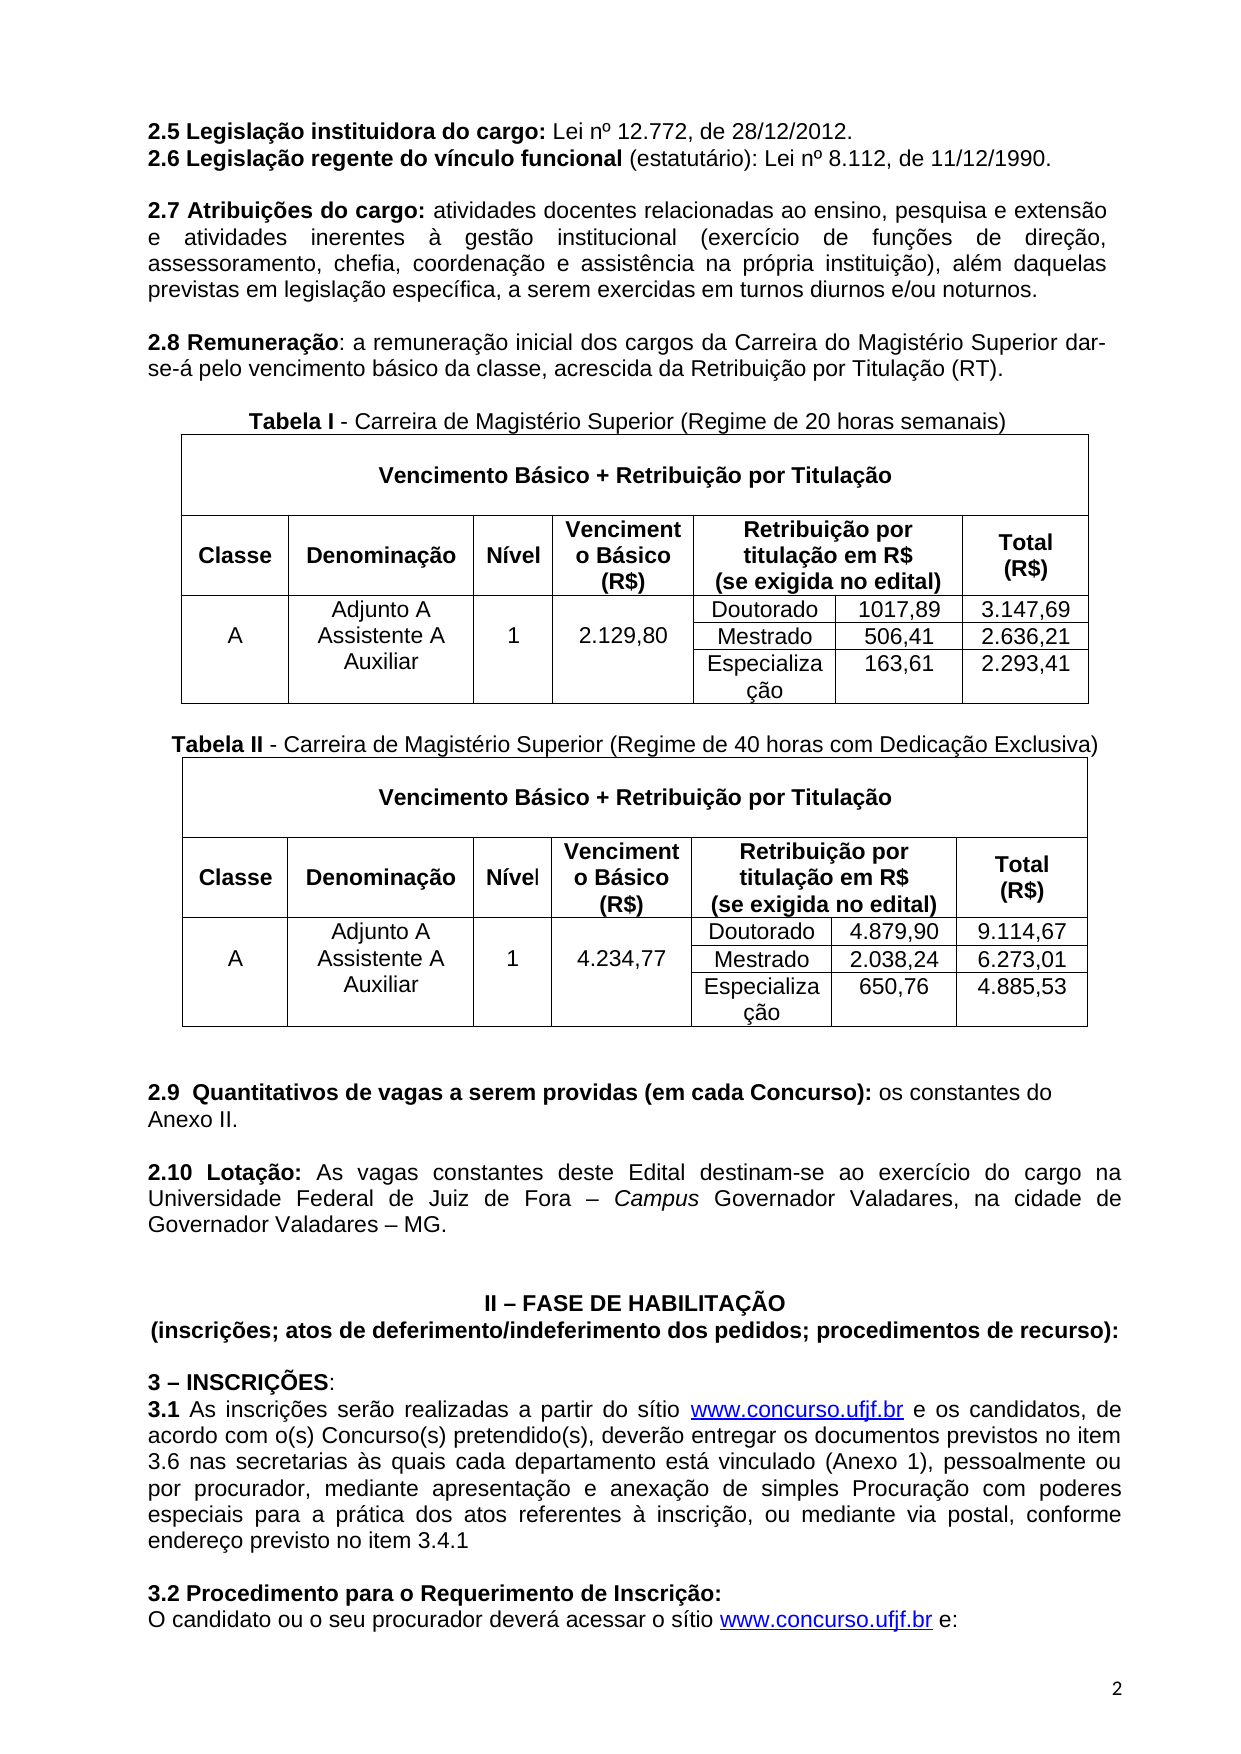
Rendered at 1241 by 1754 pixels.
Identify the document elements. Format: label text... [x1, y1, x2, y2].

table_cell Especialização [694, 650, 835, 703]
subtitle II – FASE DE HABILITAÇÃO [148, 1290, 1122, 1317]
table_cell 2.129,80 [553, 596, 693, 703]
table_cell 4.234,77 [552, 918, 691, 1026]
subtitle (inscrições; atos de deferimento/indeferimento dos pedidos; procedimentos de recurso): [148, 1317, 1122, 1343]
table_cell 1 [474, 918, 551, 1026]
subtitle 3 – INSCRIÇÕES: [148, 1369, 1122, 1396]
table_cell Retribuição por titulação em R$ (se exigida no edital) [694, 516, 962, 594]
subtitle O candidato ou o seu procurador deverá acessar o sítio www.concurso.ufjf.br e: [148, 1606, 1122, 1633]
table_cell Mestrado [694, 623, 835, 649]
table_cell 1017,89 [836, 596, 962, 622]
table_cell Total (R$) [963, 516, 1088, 594]
table_cell Vencimento Básico (R$) [553, 516, 693, 594]
table_cell 163,61 [836, 650, 962, 703]
table_cell 650,76 [832, 973, 956, 1026]
table_cell Adjunto A Assistente A Auxiliar [288, 918, 473, 1026]
table_cell Nível [474, 516, 552, 594]
table_cell Classe [182, 516, 288, 594]
table_cell Mestrado [692, 946, 831, 972]
subtitle 3.1 As inscrições serão realizadas a partir do sítio www.concurso.ufjf.br e os candidatos, de acordo com o(s) Concurso(s) pretendido(s), deverão entregar os documentos previstos no item 3.6 nas secretarias às quais cada departamento está vinculado (Anexo 1), pessoalmente ou por procurador, mediante apresentação e anexação de simples Procuração com poderes especiais para a prática dos atos referentes à inscrição, ou mediante via postal, conforme endereço previsto no item 3.4.1 [148, 1396, 1122, 1554]
subtitle 2.9 Quantitativos de vagas a serem providas (em cada Concurso): os constantes do Anexo II. [148, 1079, 1122, 1132]
subtitle Tabela I - Carreira de Magistério Superior (Regime de 20 horas semanais) [148, 408, 1107, 434]
table_cell 4.879,90 [832, 918, 956, 944]
table_cell Nível [474, 838, 551, 917]
subtitle 3.2 Procedimento para o Requerimento de Inscrição: [148, 1580, 1122, 1606]
table_cell Classe [183, 838, 287, 917]
subtitle 2.6 Legislação regente do vínculo funcional (estatutário): Lei nº 8.112, de 11/12/1990. [148, 144, 1107, 171]
table_cell 506,41 [836, 623, 962, 649]
subtitle 2.7 Atribuições do cargo: atividades docentes relacionadas ao ensino, pesquisa e extensão e atividades inerentes à gestão institucional (exercício de funções de direção, assessoramento, chefia, coordenação e assistência na própria instituição), além daquelas previstas em legislação específica, a serem exercidas em turnos diurnos e/ou noturnos. [148, 197, 1107, 303]
table_cell Doutorado [692, 918, 831, 944]
table_cell 1 [474, 596, 552, 703]
table_cell 2.293,41 [963, 650, 1088, 703]
table_cell 3.147,69 [963, 596, 1088, 622]
table_cell 2.038,24 [832, 946, 956, 972]
table_cell Vencimento Básico (R$) [552, 838, 691, 917]
table_cell 6.273,01 [957, 946, 1087, 972]
table_cell A [182, 596, 288, 703]
table_cell A [183, 918, 287, 1026]
table_cell Total (R$) [957, 838, 1087, 917]
table_cell Especialização [692, 973, 831, 1026]
table_cell Denominação [288, 838, 473, 917]
table_header Vencimento Básico + Retribuição por Titulação [182, 435, 1088, 514]
subtitle 2.5 Legislação instituidora do cargo: Lei nº 12.772, de 28/12/2012. [148, 118, 1107, 144]
table_header Vencimento Básico + Retribuição por Titulação [183, 758, 1087, 837]
table_cell 9.114,67 [957, 918, 1087, 944]
subtitle 2.8 Remuneração: a remuneração inicial dos cargos da Carreira do Magistério Superior dar-se-á pelo vencimento básico da classe, acrescida da Retribuição por Titulação (RT). [148, 329, 1107, 382]
table_cell Retribuição por titulação em R$ (se exigida no edital) [692, 838, 956, 917]
subtitle Tabela II - Carreira de Magistério Superior (Regime de 40 horas com Dedicação Exclusiva) [148, 731, 1122, 757]
table_cell Doutorado [694, 596, 835, 622]
table_cell 2.636,21 [963, 623, 1088, 649]
table_cell Denominação [289, 516, 473, 594]
subtitle 2.10 Lotação: As vagas constantes deste Edital destinam-se ao exercício do cargo na Universidade Federal de Juiz de Fora – Campus Governador Valadares, na cidade de Governador Valadares – MG. [148, 1158, 1122, 1237]
table_cell Adjunto A Assistente A Auxiliar [289, 596, 473, 703]
table_cell 4.885,53 [957, 973, 1087, 1026]
